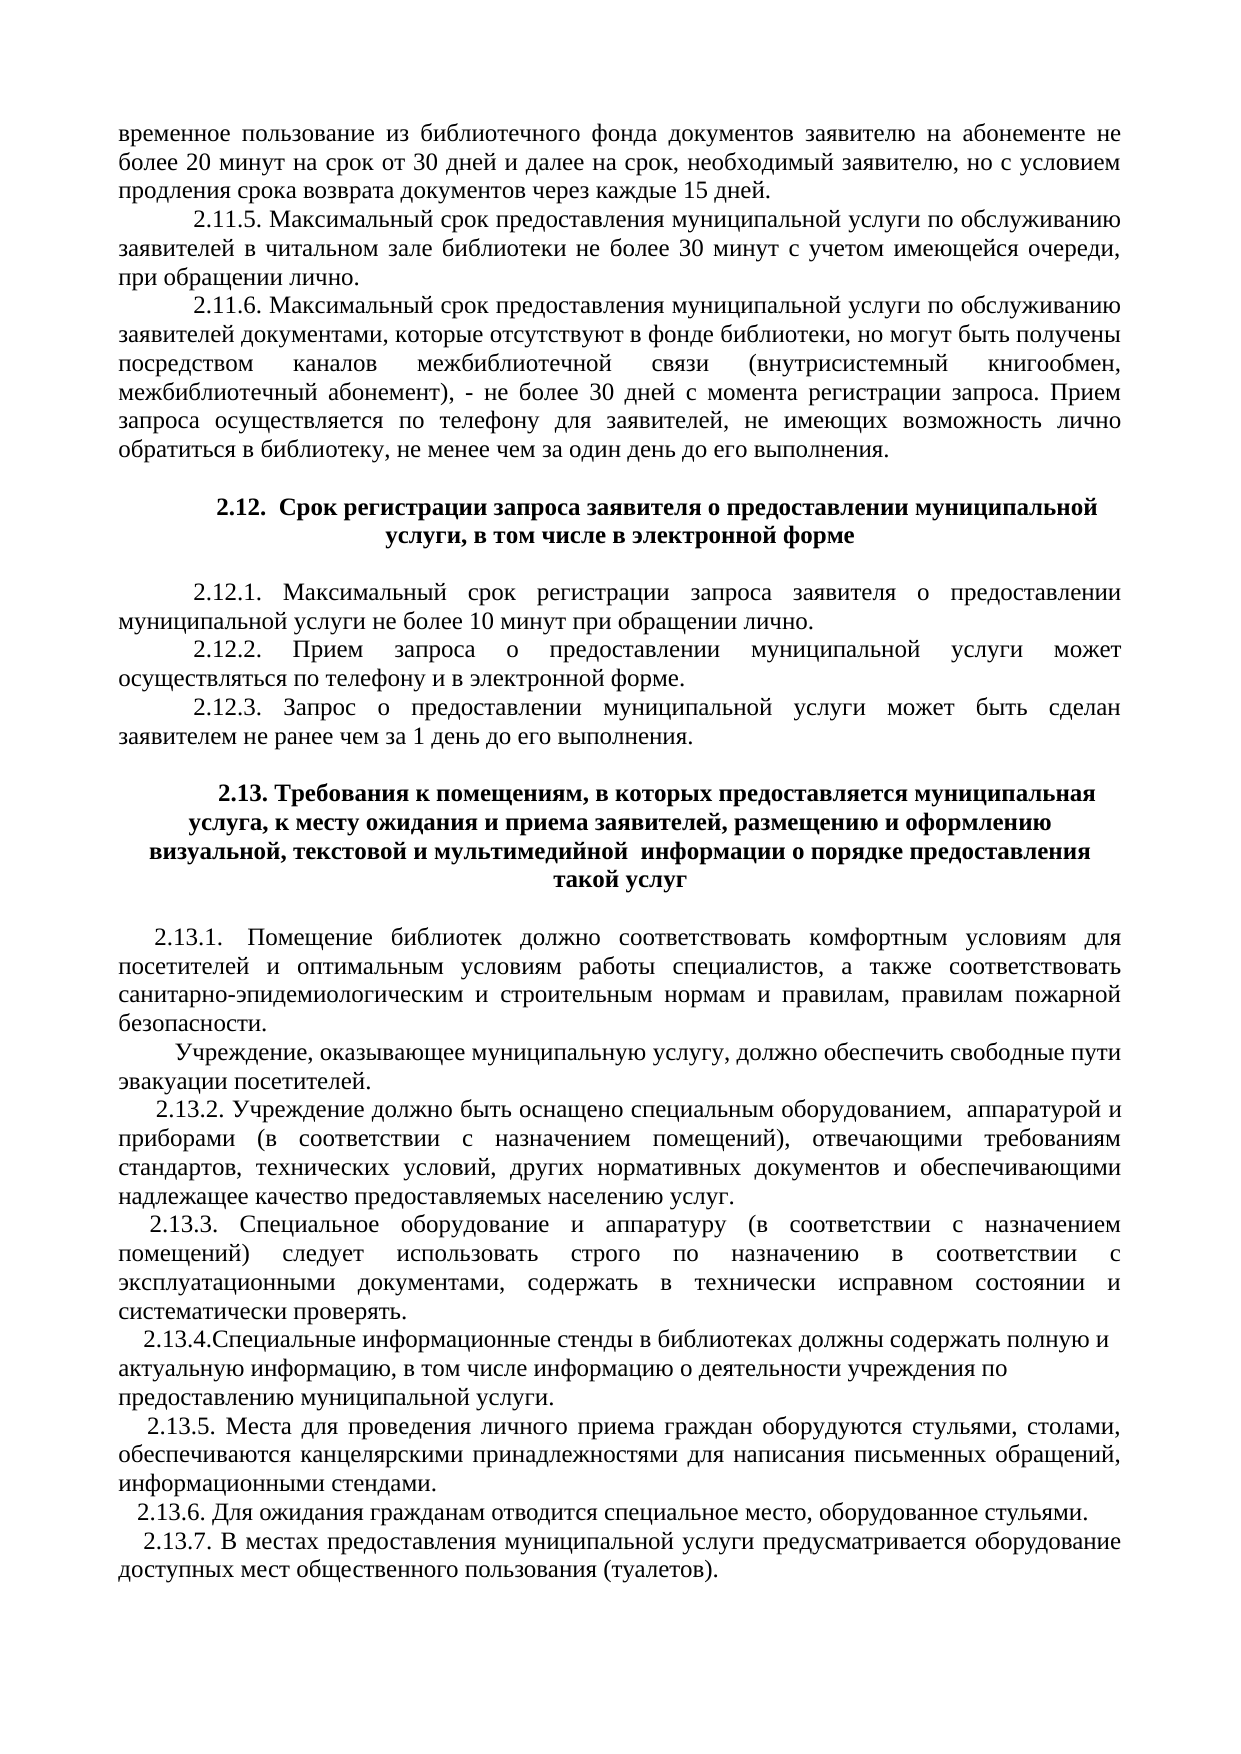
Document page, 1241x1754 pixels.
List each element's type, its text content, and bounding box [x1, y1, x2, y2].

text 2.13.7. В местах предоставления муниципальной услуги предусматривается оборудование доступных мест общественного пользования (туалетов). [118, 1526, 1122, 1583]
text 2.13.4.Специальные информационные стенды в библиотеках должны содержать полную и актуальную информацию, в том числе информацию о деятельности учреждения по предоставлению муниципальной услуги. [118, 1324, 1122, 1411]
text Учреждение, оказывающее муниципальную услугу, должно обеспечить свободные пути эвакуации посетителей. [118, 1037, 1122, 1094]
text 2.13. Требования к помещениям, в которых предоставляется муниципальная услуга, к месту ожидания и приема заявителей, размещению и оформлению визуальной, текстовой и мультимедийной информации о порядке предоставления такой услуг [118, 778, 1122, 893]
text 2.12. Срок регистрации запроса заявителя о предоставлении муниципальной услуги, в том числе в электронной форме [118, 492, 1122, 549]
text 2.12.2. Прием запроса о предоставлении муниципальной услуги может осуществляться по телефону и в электронной форме. [118, 634, 1122, 692]
text 2.13.3. Специальное оборудование и аппаратуру (в соответствии с назначением помещений) следует использовать строго по назначению в соответствии с эксплуатационными документами, содержать в технически исправном состоянии и систематически проверять. [118, 1209, 1122, 1324]
text 2.12.1. Максимальный срок регистрации запроса заявителя о предоставлении муниципальной услуги не более 10 минут при обращении лично. [118, 577, 1122, 634]
text временное пользование из библиотечного фонда документов заявителю на абонементе не более 20 минут на срок от 30 дней и далее на срок, необходимый заявителю, но с условием продления срока возврата документов через каждые 15 дней. [118, 118, 1122, 204]
text 2.13.1. Помещение библиотек должно соответствовать комфортным условиям для посетителей и оптимальным условиям работы специалистов, а также соответствовать санитарно-эпидемиологическим и строительным нормам и правилам, правилам пожарной безопасности. [118, 922, 1122, 1037]
text 2.12.3. Запрос о предоставлении муниципальной услуги может быть сделан заявителем не ранее чем за 1 день до его выполнения. [118, 692, 1122, 749]
text 2.13.5. Места для проведения личного приема граждан оборудуются стульями, столами, обеспечиваются канцелярскими принадлежностями для написания письменных обращений, информационными стендами. [118, 1411, 1122, 1497]
text 2.11.5. Максимальный срок предоставления муниципальной услуги по обслуживанию заявителей в читальном зале библиотеки не более 30 минут с учетом имеющейся очереди, при обращении лично. [118, 204, 1122, 291]
text 2.13.2. Учреждение должно быть оснащено специальным оборудованием, аппаратурой и приборами (в соответствии с назначением помещений), отвечающими требованиям стандартов, технических условий, других нормативных документов и обеспечивающими надлежащее качество предоставляемых населению услуг. [118, 1094, 1122, 1209]
text 2.11.6. Максимальный срок предоставления муниципальной услуги по обслуживанию заявителей документами, которые отсутствуют в фонде библиотеки, но могут быть получены посредством каналов межбиблиотечной связи (внутрисистемный книгообмен, межбиблиотечный абонемент), - не более 30 дней с момента регистрации запроса. Прием запроса осуществляется по телефону для заявителей, не имеющих возможность лично обратиться в библиотеку, не менее чем за один день до его выполнения. [118, 291, 1122, 463]
text 2.13.6. Для ожидания гражданам отводится специальное место, оборудованное стульями. [118, 1497, 1122, 1526]
